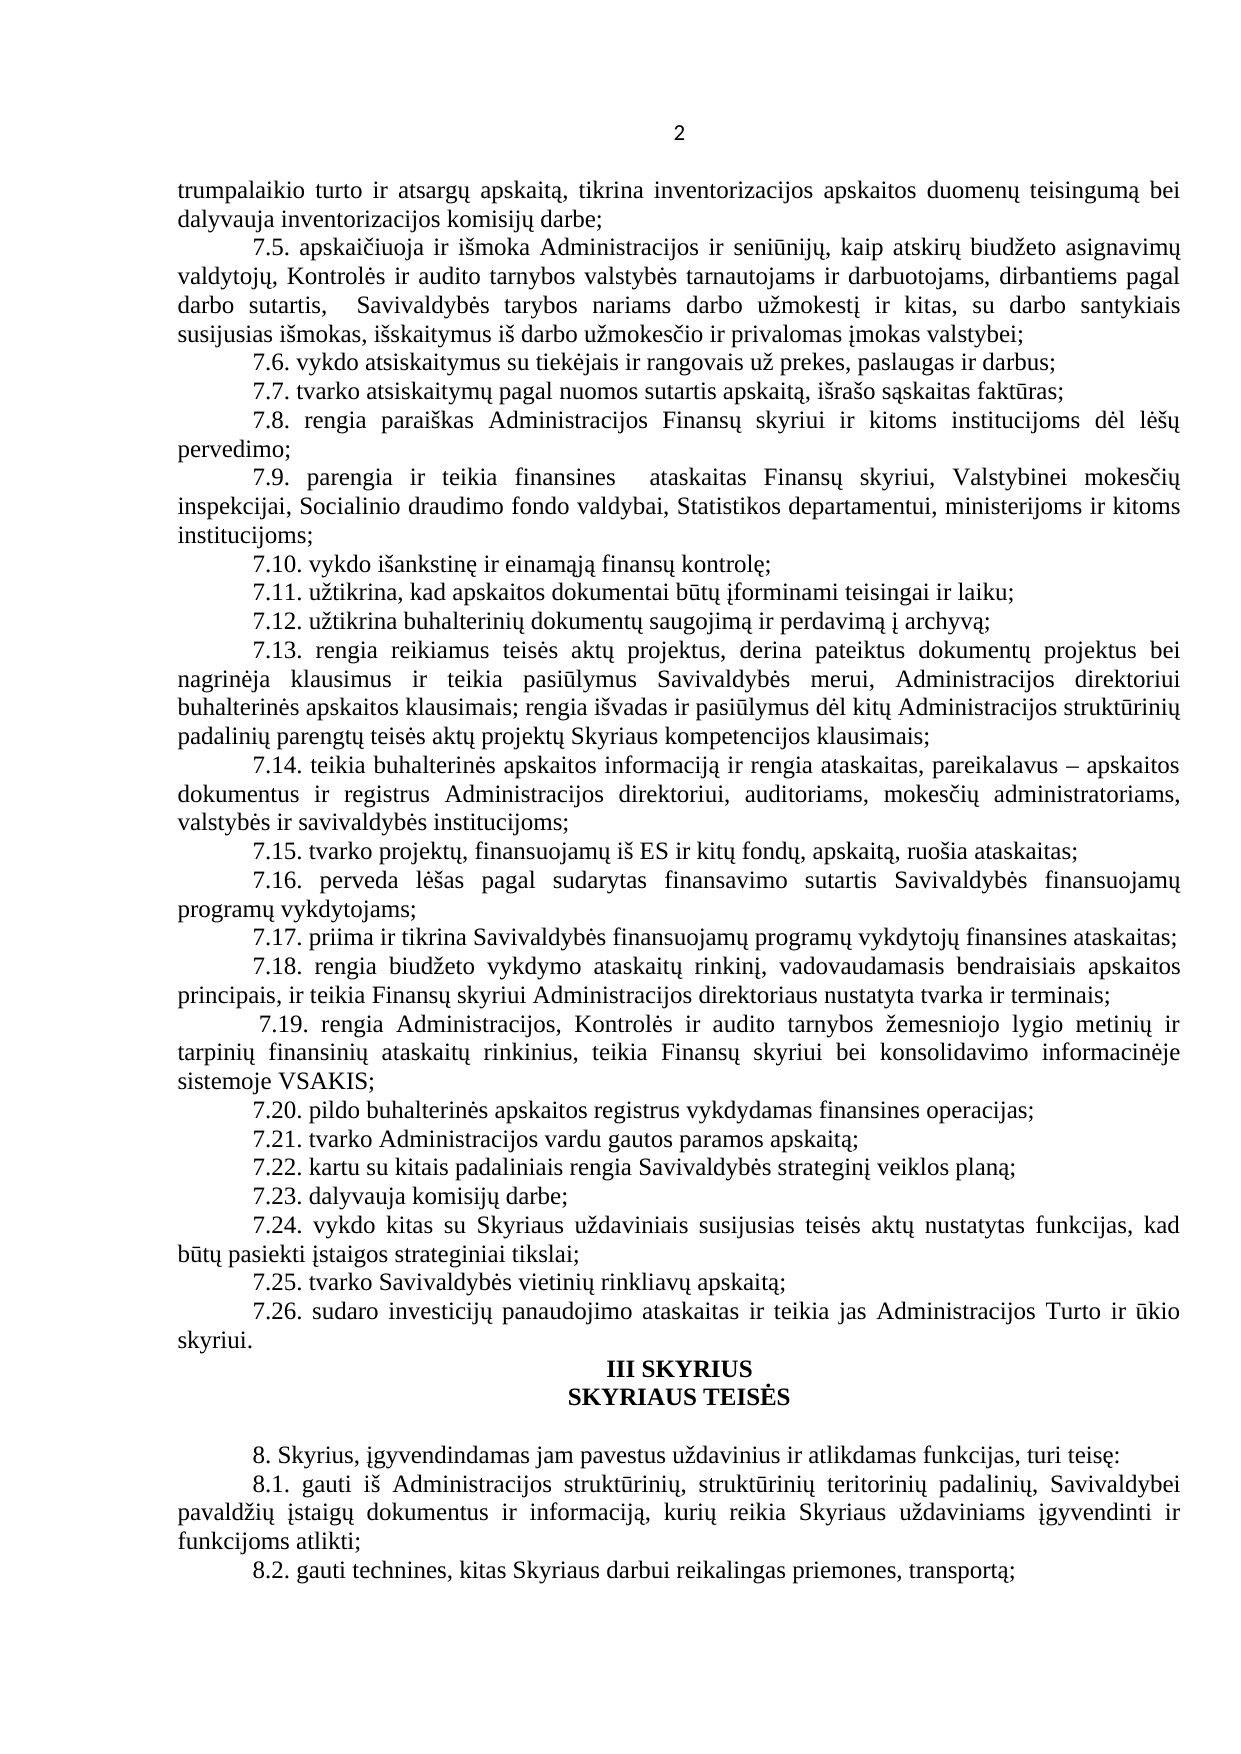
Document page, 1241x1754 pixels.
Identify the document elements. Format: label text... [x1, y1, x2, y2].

text 7.9. parengia ir teikia finansines ataskaitas Finansų skyriui, Valstybinei mokesčių inspekcijai, Socialinio draudimo fondo valdybai, Statistikos departamentui, ministerijoms ir kitoms institucijoms; [177, 462, 1181, 549]
text 8.2. gauti technines, kitas Skyriaus darbui reikalingas priemones, transportą; [177, 1555, 1181, 1584]
text 7.24. vykdo kitas su Skyriaus uždaviniais susijusias teisės aktų nustatytas funkcijas, kad būtų pasiekti įstaigos strateginiai tikslai; [177, 1210, 1181, 1267]
text 7.8. rengia paraiškas Administracijos Finansų skyriui ir kitoms institucijoms dėl lėšų pervedimo; [177, 405, 1181, 462]
text 7.5. apskaičiuoja ir išmoka Administracijos ir seniūnijų, kaip atskirų biudžeto asignavimų valdytojų, Kontrolės ir audito tarnybos valstybės tarnautojams ir darbuotojams, dirbantiems pagal darbo sutartis, Savivaldybės tarybos nariams darbo užmokestį ir kitas, su darbo santykiais susijusias išmokas, išskaitymus iš darbo užmokesčio ir privalomas įmokas valstybei; [177, 232, 1181, 347]
text 7.20. pildo buhalterinės apskaitos registrus vykdydamas finansines operacijas; [177, 1095, 1181, 1124]
text III SKYRIUS [177, 1354, 1181, 1382]
text 7.18. rengia biudžeto vykdymo ataskaitų rinkinį, vadovaudamasis bendraisiais apskaitos principais, ir teikia Finansų skyriui Administracijos direktoriaus nustatyta tvarka ir terminais; [177, 951, 1181, 1009]
text 7.13. rengia reikiamus teisės aktų projektus, derina pateiktus dokumentų projektus bei nagrinėja klausimus ir teikia pasiūlymus Savivaldybės merui, Administracijos direktoriui buhalterinės apskaitos klausimais; rengia išvadas ir pasiūlymus dėl kitų Administracijos struktūrinių padalinių parengtų teisės aktų projektų Skyriaus kompetencijos klausimais; [177, 635, 1181, 750]
text 7.23. dalyvauja komisijų darbe; [177, 1181, 1181, 1210]
text 7.14. teikia buhalterinės apskaitos informaciją ir rengia ataskaitas, pareikalavus – apskaitos dokumentus ir registrus Administracijos direktoriui, auditoriams, mokesčių administratoriams, valstybės ir savivaldybės institucijoms; [177, 750, 1181, 836]
text 7.7. tvarko atsiskaitymų pagal nuomos sutartis apskaitą, išrašo sąskaitas faktūras; [177, 376, 1181, 405]
text 7.15. tvarko projektų, finansuojamų iš ES ir kitų fondų, apskaitą, ruošia ataskaitas; [177, 836, 1181, 865]
text 7.21. tvarko Administracijos vardu gautos paramos apskaitą; [177, 1124, 1181, 1152]
text trumpalaikio turto ir atsargų apskaitą, tikrina inventorizacijos apskaitos duomenų teisingumą bei dalyvauja inventorizacijos komisijų darbe; [177, 175, 1181, 232]
text 7.26. sudaro investicijų panaudojimo ataskaitas ir teikia jas Administracijos Turto ir ūkio skyriui. [177, 1296, 1181, 1354]
text 7.19. rengia Administracijos, Kontrolės ir audito tarnybos žemesniojo lygio metinių ir tarpinių finansinių ataskaitų rinkinius, teikia Finansų skyriui bei konsolidavimo informacinėje sistemoje VSAKIS; [177, 1009, 1181, 1095]
text 7.22. kartu su kitais padaliniais rengia Savivaldybės strateginį veiklos planą; [177, 1152, 1181, 1181]
text 7.16. perveda lėšas pagal sudarytas finansavimo sutartis Savivaldybės finansuojamų programų vykdytojams; [177, 865, 1181, 922]
text 8. Skyrius, įgyvendindamas jam pavestus uždavinius ir atlikdamas funkcijas, turi teisę: [177, 1440, 1181, 1469]
text 7.17. priima ir tikrina Savivaldybės finansuojamų programų vykdytojų finansines ataskaitas; [177, 922, 1181, 951]
text 7.25. tvarko Savivaldybės vietinių rinkliavų apskaitą; [177, 1267, 1181, 1296]
text 7.10. vykdo išankstinę ir einamąją finansų kontrolę; [177, 549, 1181, 577]
text 8.1. gauti iš Administracijos struktūrinių, struktūrinių teritorinių padalinių, Savivaldybei pavaldžių įstaigų dokumentus ir informaciją, kurių reikia Skyriaus uždaviniams įgyvendinti ir funkcijoms atlikti; [177, 1469, 1181, 1555]
text 7.12. užtikrina buhalterinių dokumentų saugojimą ir perdavimą į archyvą; [177, 606, 1181, 635]
text 7.6. vykdo atsiskaitymus su tiekėjais ir rangovais už prekes, paslaugas ir darbus; [177, 347, 1181, 376]
text 7.11. užtikrina, kad apskaitos dokumentai būtų įforminami teisingai ir laiku; [177, 577, 1181, 606]
text SKYRIAUS TEISĖS [177, 1382, 1181, 1411]
